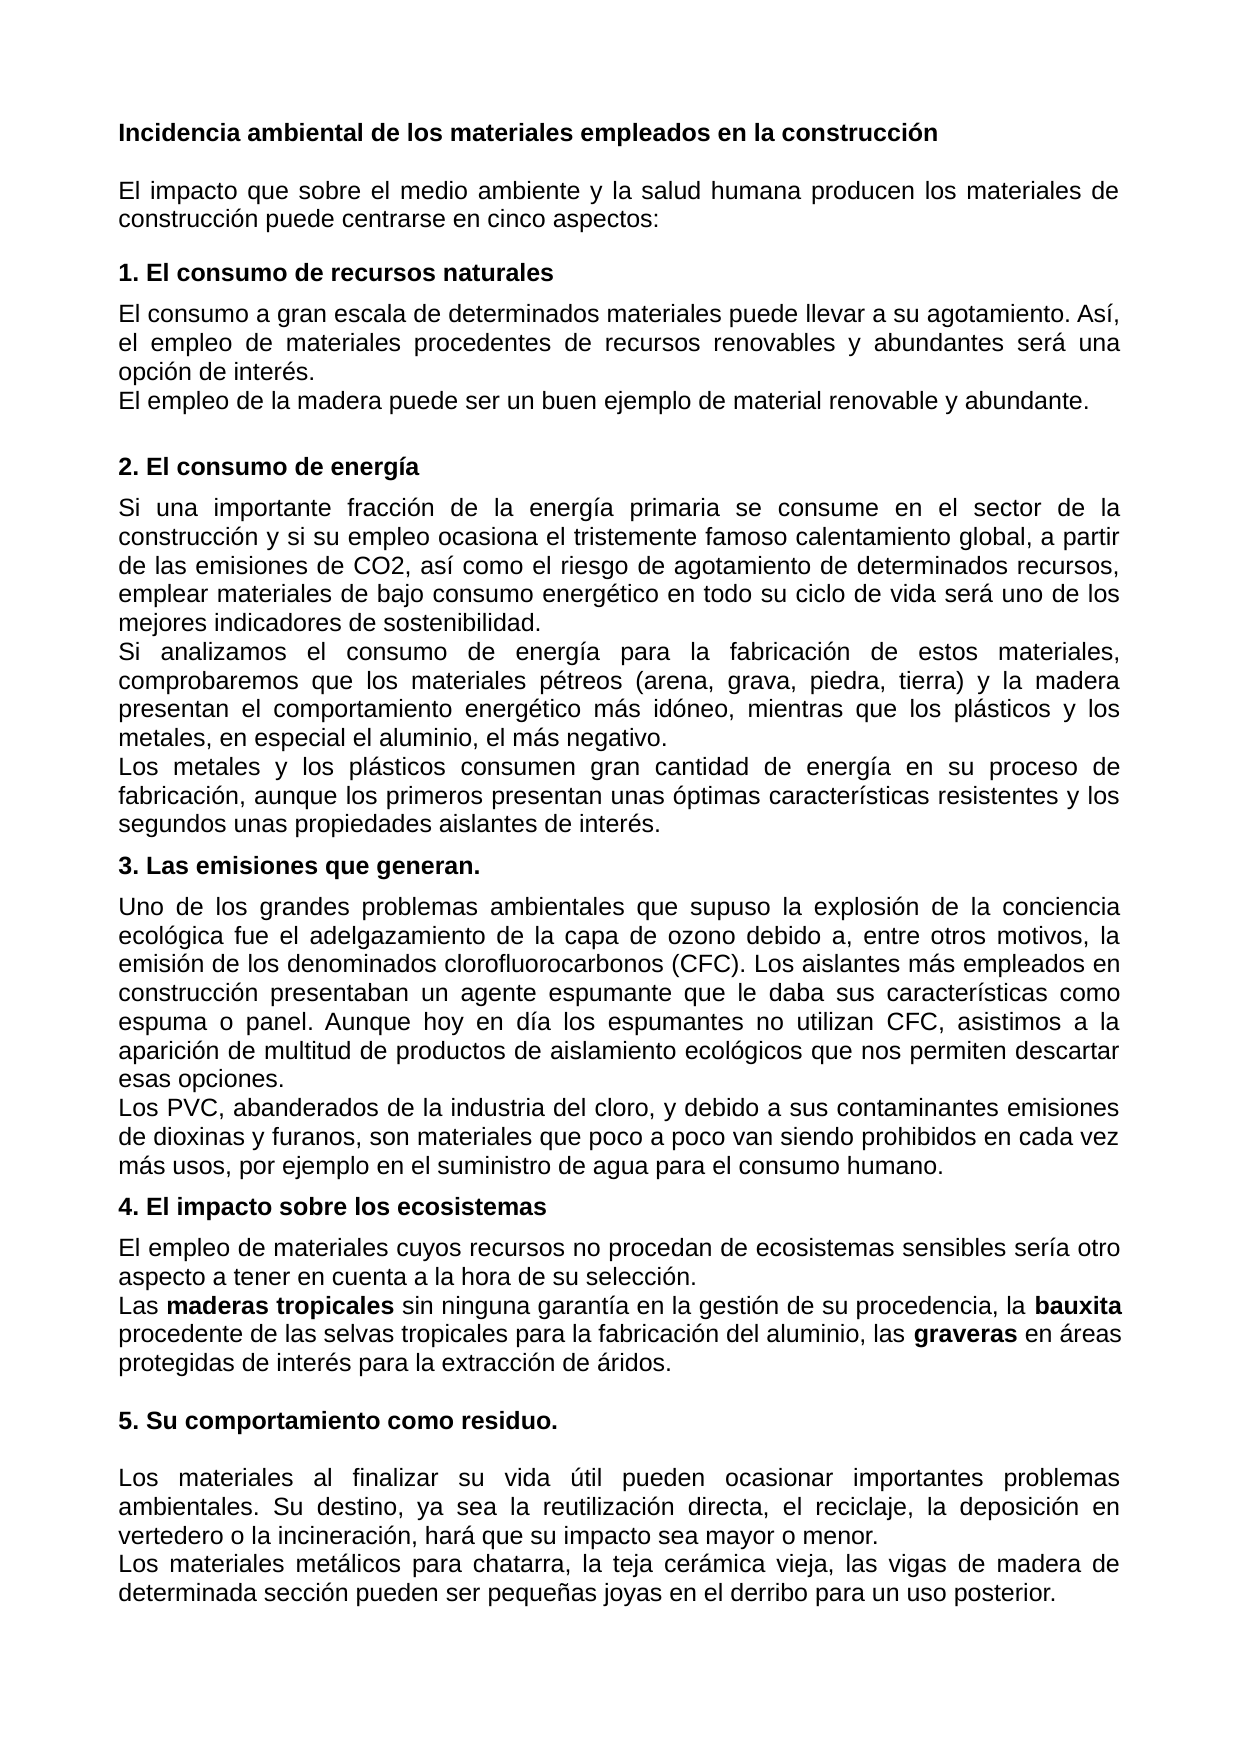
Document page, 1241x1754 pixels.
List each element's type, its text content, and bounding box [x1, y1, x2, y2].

subtitle 2. El consumo de energía [118, 452, 1122, 481]
text Los metales y los plásticos consumen gran cantidad de energía en su proceso de fabricación, aunque los primeros presentan unas óptimas características resistentes y los segundos unas propiedades aislantes de interés. [118, 752, 1122, 838]
text 4. El impacto sobre los ecosistemas [118, 1192, 1122, 1221]
text El empleo de la madera puede ser un buen ejemplo de material renovable y abundante. [118, 386, 1122, 414]
text Incidencia ambiental de los materiales empleados en la construcción [118, 118, 1122, 147]
text Los materiales al finalizar su vida útil pueden ocasionar importantes problemas ambientales. Su destino, ya sea la reutilización directa, el reciclaje, la deposición en vertedero o la incineración, hará que su impacto sea mayor o menor. [118, 1463, 1122, 1549]
text El impacto que sobre el medio ambiente y la salud humana producen los materiales de construcción puede centrarse en cinco aspectos: [118, 176, 1122, 233]
text Los materiales metálicos para chatarra, la teja cerámica vieja, las vigas de madera de determinada sección pueden ser pequeñas joyas en el derribo para un uso posterior. [118, 1549, 1122, 1607]
text Si una importante fracción de la energía primaria se consume en el sector de la construcción y si su empleo ocasiona el tristemente famoso calentamiento global, a partir de las emisiones de CO2, así como el riesgo de agotamiento de determinados recursos, emplear materiales de bajo consumo energético en todo su ciclo de vida será uno de los mejores indicadores de sostenibilidad. [118, 493, 1122, 637]
text Uno de los grandes problemas ambientales que supuso la explosión de la conciencia ecológica fue el adelgazamiento de la capa de ozono debido a, entre otros motivos, la emisión de los denominados clorofluorocarbonos (CFC). Los aislantes más empleados en construcción presentaban un agente espumante que le daba sus características como espuma o panel. Aunque hoy en día los espumantes no utilizan CFC, asistimos a la aparición de multitud de productos de aislamiento ecológicos que nos permiten descartar esas opciones. [118, 892, 1122, 1093]
text 5. Su comportamiento como residuo. [118, 1406, 1122, 1434]
text El empleo de materiales cuyos recursos no procedan de ecosistemas sensibles sería otro aspecto a tener en cuenta a la hora de su selección. [118, 1233, 1122, 1291]
text 3. Las emisiones que generan. [118, 851, 1122, 879]
subtitle 1. El consumo de recursos naturales [118, 258, 1122, 287]
text Si analizamos el consumo de energía para la fabricación de estos materiales, comprobaremos que los materiales pétreos (arena, grava, piedra, tierra) y la madera presentan el comportamiento energético más idóneo, mientras que los plásticos y los metales, en especial el aluminio, el más negativo. [118, 637, 1122, 752]
text Los PVC, abanderados de la industria del cloro, y debido a sus contaminantes emisiones de dioxinas y furanos, son materiales que poco a poco van siendo prohibidos en cada vez más usos, por ejemplo en el suministro de agua para el consumo humano. [118, 1093, 1122, 1179]
text Las maderas tropicales sin ninguna garantía en la gestión de su procedencia, la bauxita procedente de las selvas tropicales para la fabricación del aluminio, las graveras en áreas protegidas de interés para la extracción de áridos. [118, 1291, 1122, 1377]
text El consumo a gran escala de determinados materiales puede llevar a su agotamiento. Así, el empleo de materiales procedentes de recursos renovables y abundantes será una opción de interés. [118, 299, 1122, 386]
